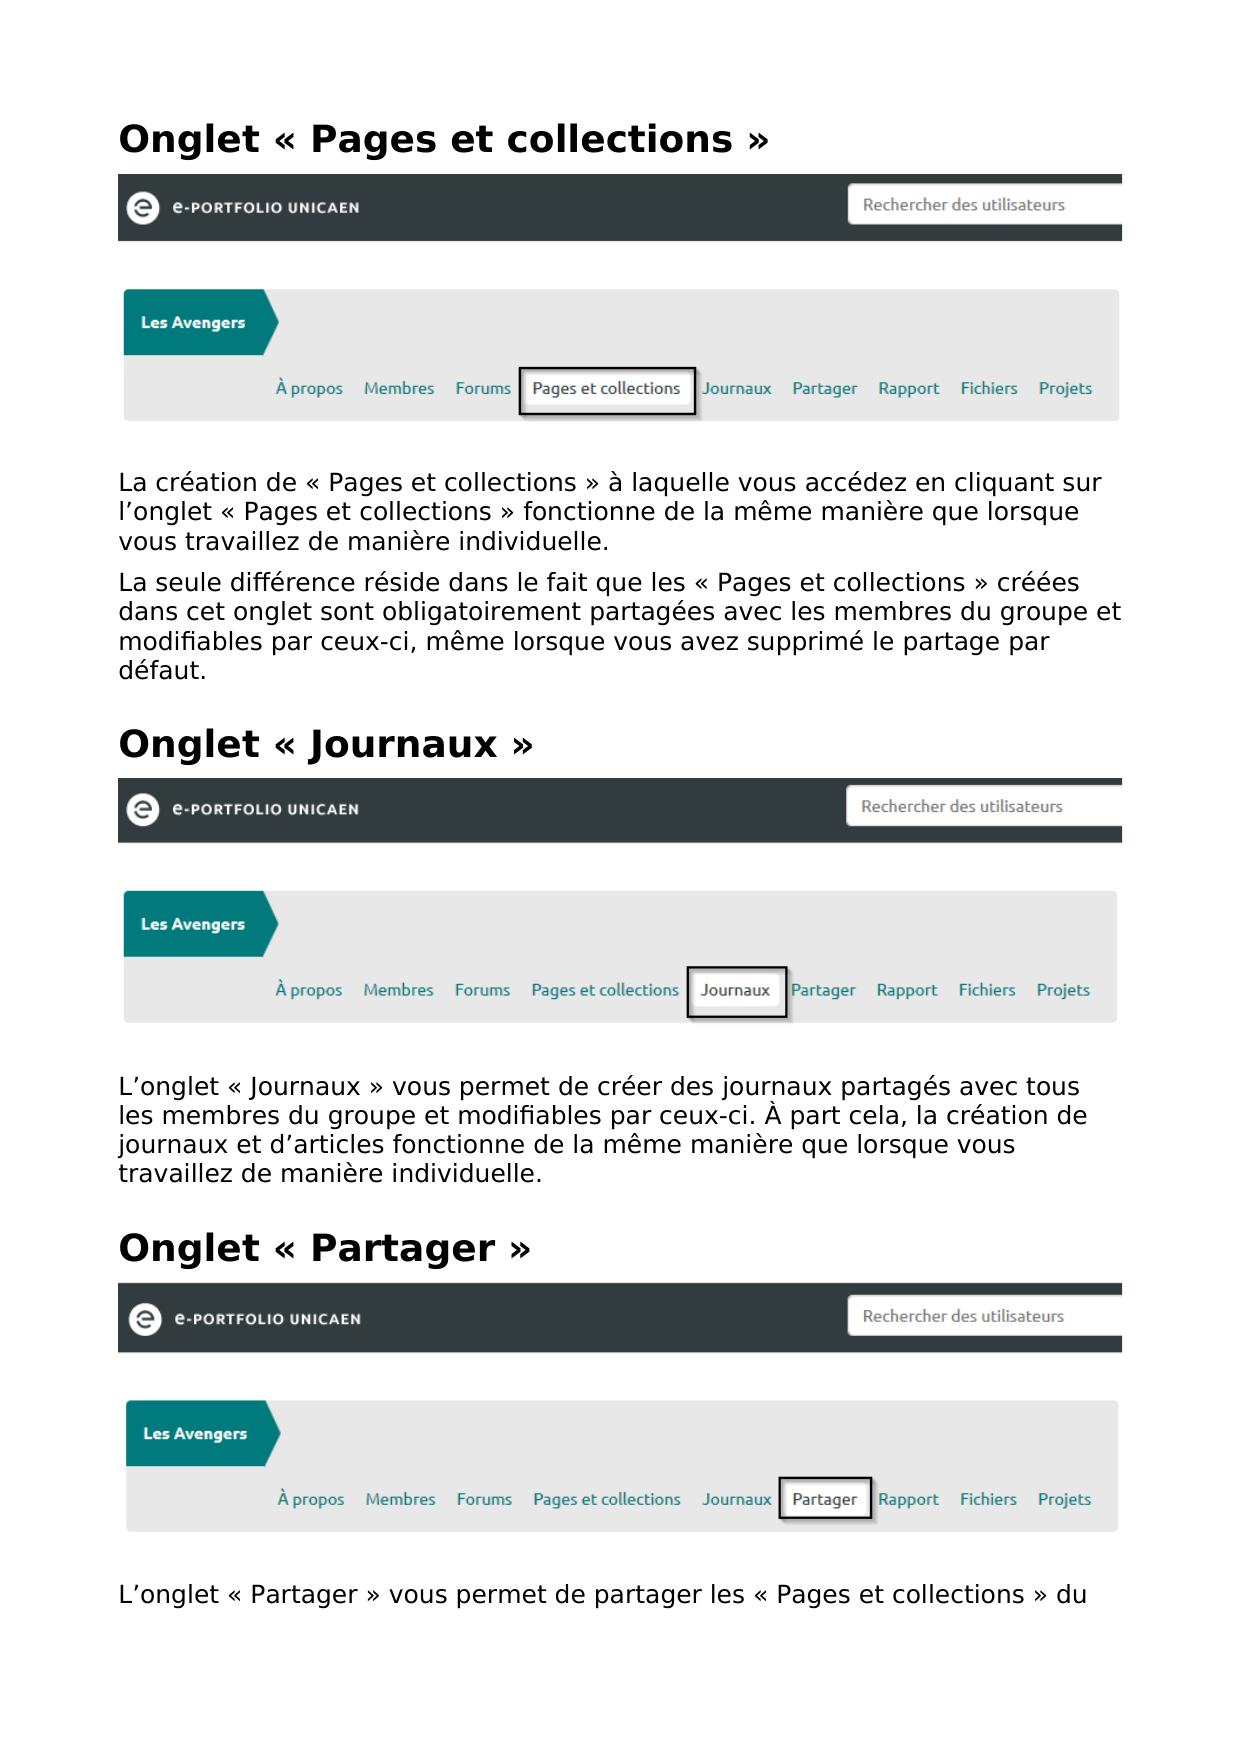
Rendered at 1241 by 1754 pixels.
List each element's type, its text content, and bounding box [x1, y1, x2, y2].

picture [118, 1282, 1123, 1539]
text L’onglet « Partager » vous permet de partager les « Pages et collections » du [118, 1580, 1122, 1609]
subtitle Onglet « Pages et collections » [118, 118, 1122, 162]
text La seule différence réside dans le fait que les « Pages et collections » créées dans cet onglet sont obligatoirement partagées avec les membres du groupe et modifiables par ceux-ci, même lorsque vous avez supprimé le partage par défaut. [118, 568, 1122, 685]
subtitle Onglet « Journaux » [118, 722, 1122, 766]
subtitle Onglet « Partager » [118, 1226, 1122, 1270]
text La création de « Pages et collections » à laquelle vous accédez en cliquant sur l’onglet « Pages et collections » fonctionne de la même manière que lorsque vous travaillez de manière individuelle. [118, 468, 1122, 556]
picture [118, 778, 1123, 1031]
picture [118, 174, 1123, 427]
text L’onglet « Journaux » vous permet de créer des journaux partagés avec tous les membres du groupe et modifiables par ceux-ci. À part cela, la création de journaux et d’articles fonctionne de la même manière que lorsque vous travaillez de manière individuelle. [118, 1072, 1122, 1189]
